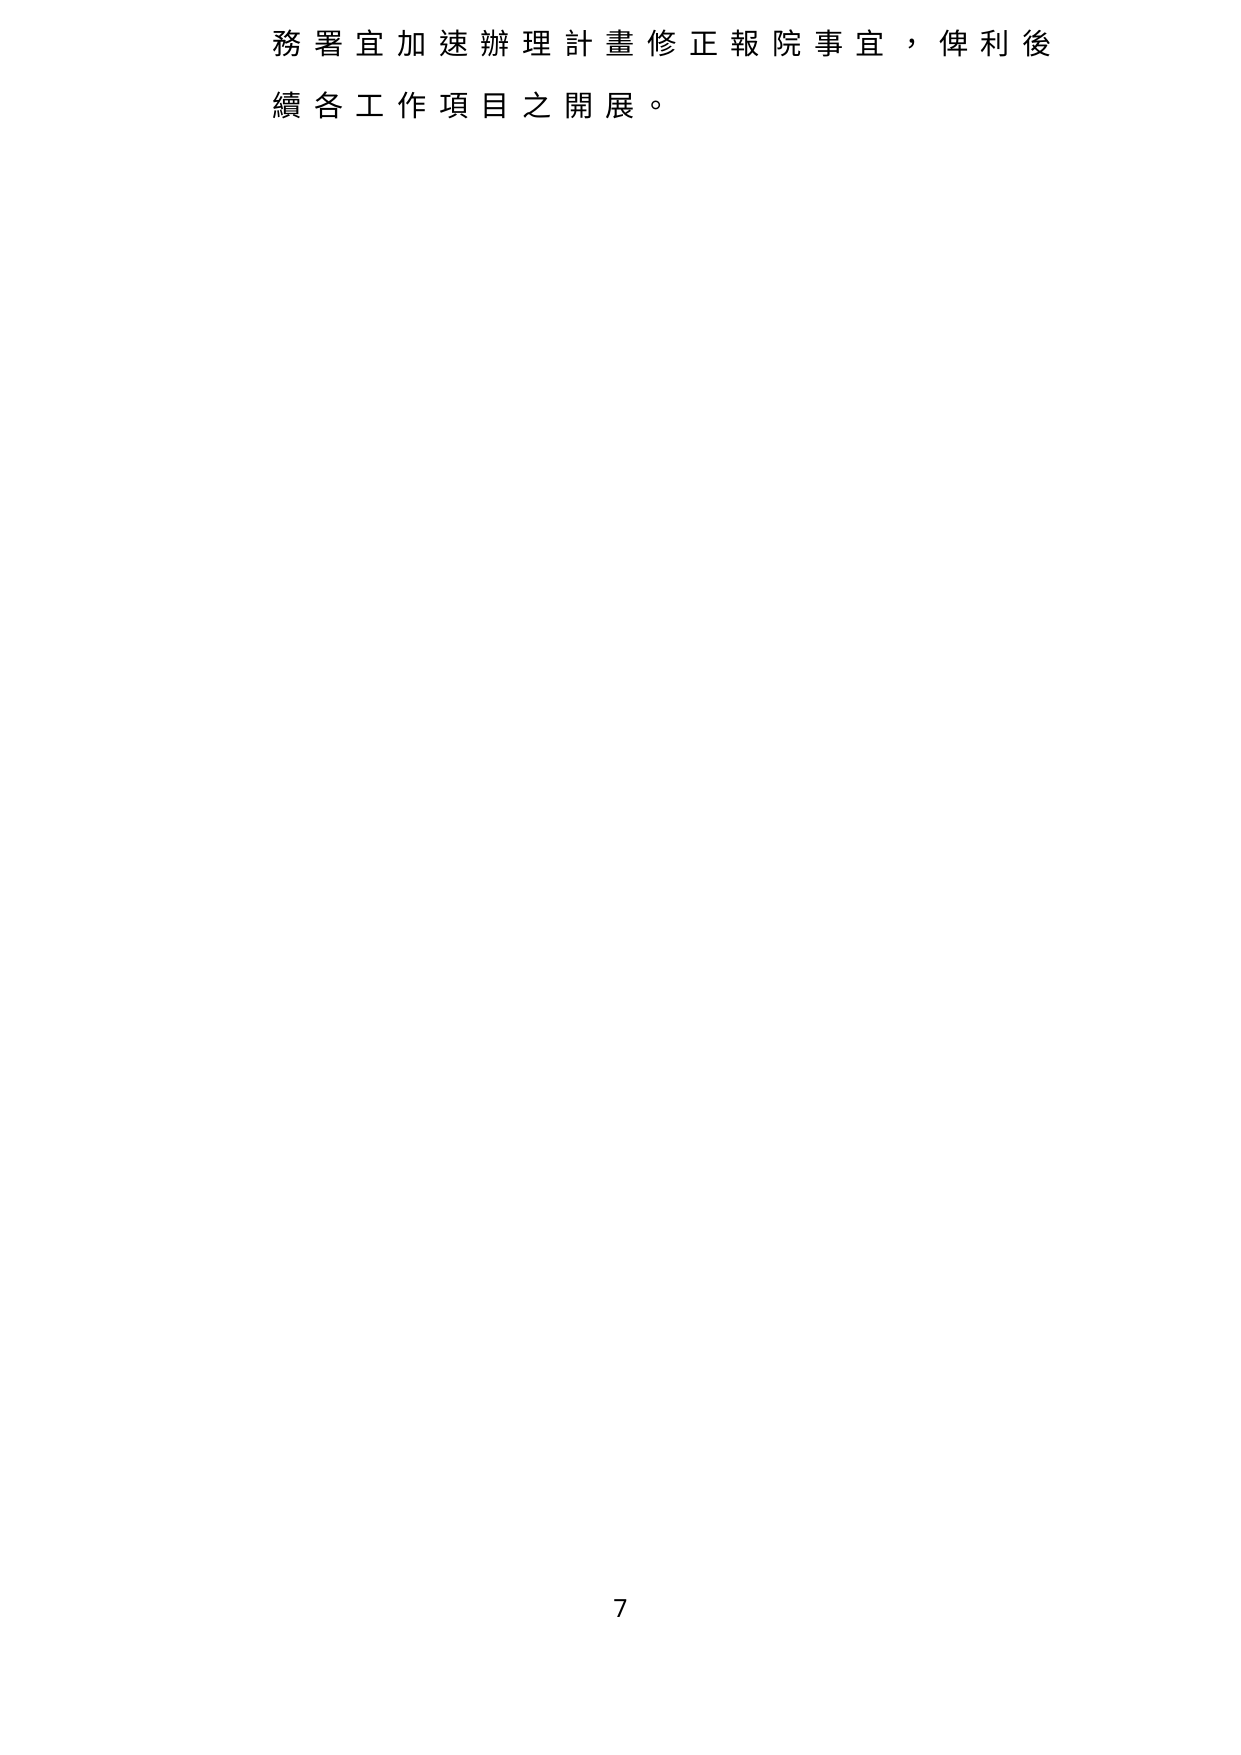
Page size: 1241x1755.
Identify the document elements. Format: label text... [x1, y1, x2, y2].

text 務署宜加速辦理計畫修正報院事宜，俾利後續各工作項目之開展。 [242, 0, 1058, 125]
